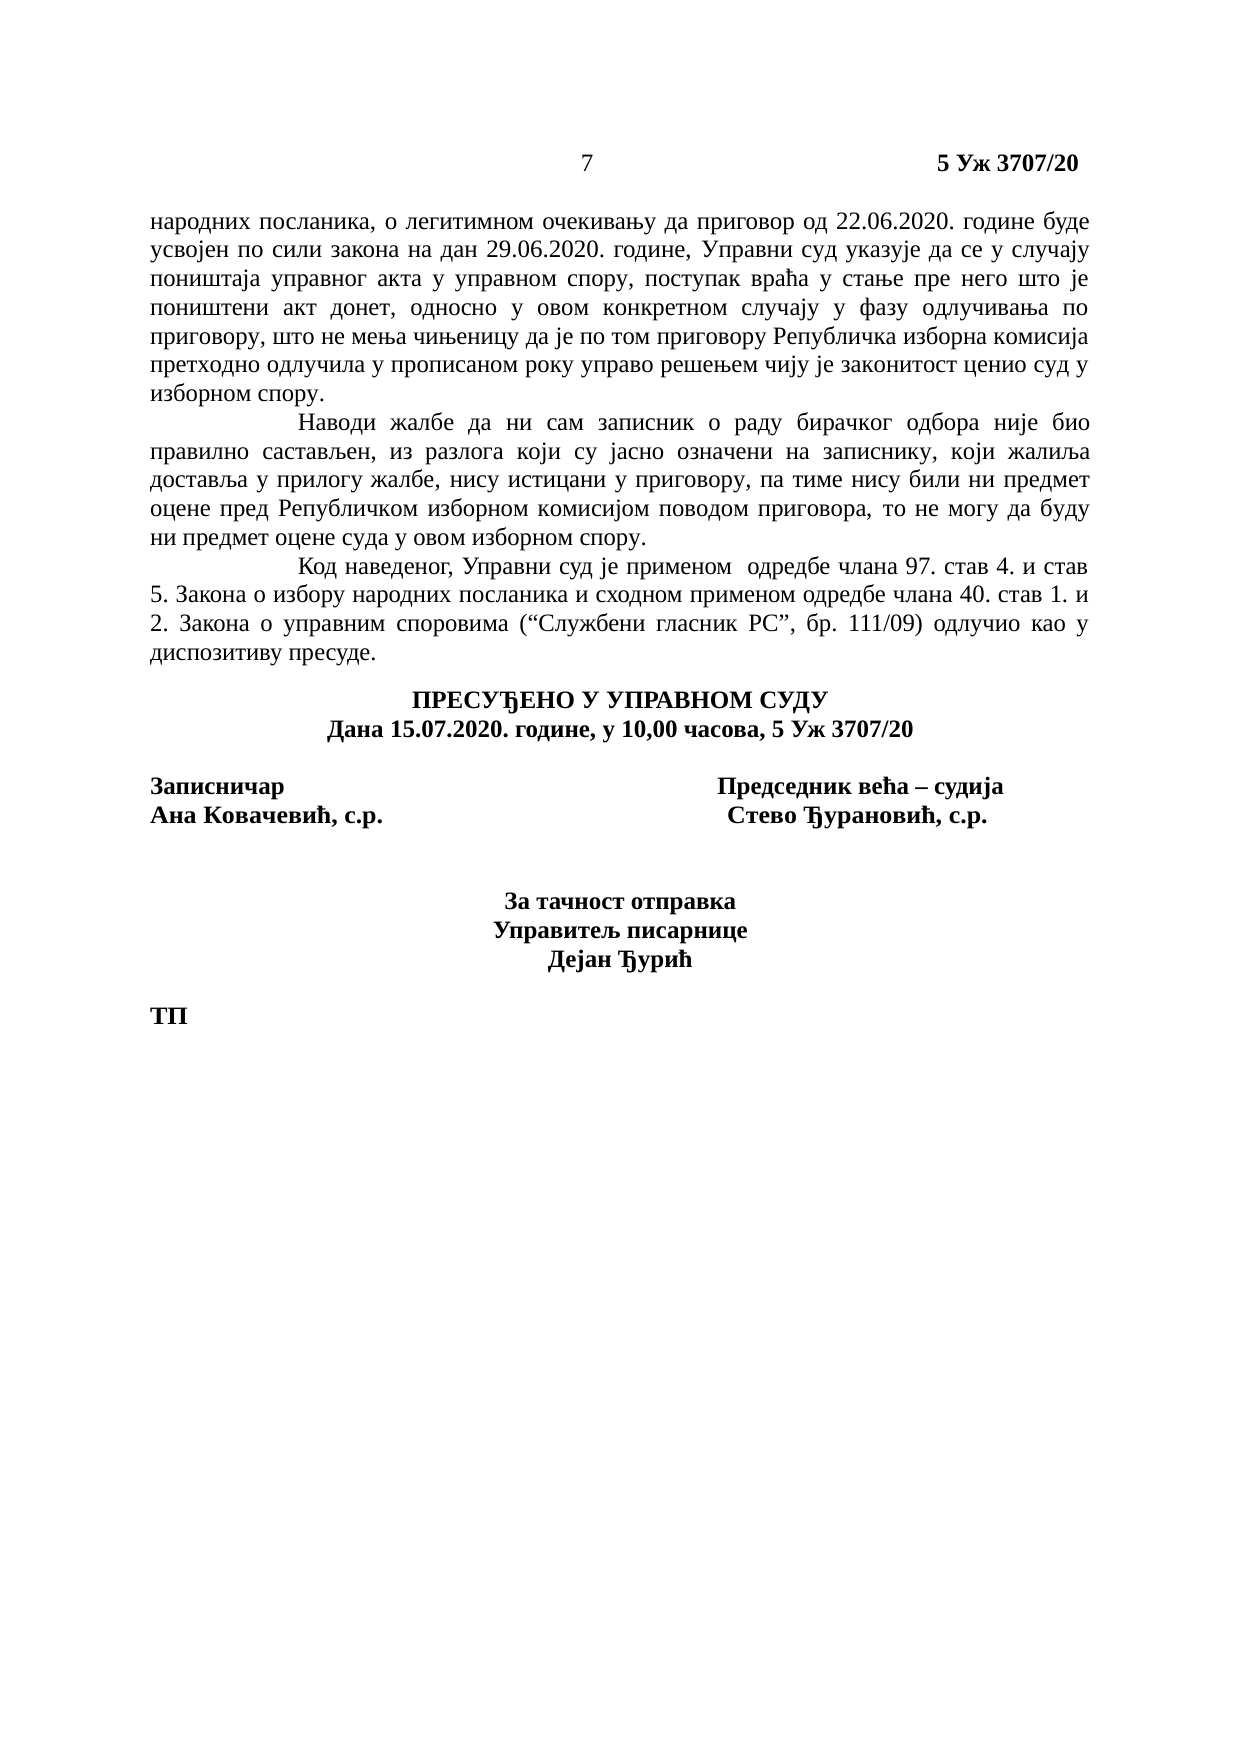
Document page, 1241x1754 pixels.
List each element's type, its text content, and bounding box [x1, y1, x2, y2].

text За тачност отправка [150, 886, 1090, 915]
text ТП [150, 1001, 1090, 1030]
text Наводи жалбе да ни сам записник о раду бирачког одбора није био правилно састављен, из разлога који су јасно означени на записнику, који жалиља доставља у прилогу жалбе, нису истицани у приговору, па тиме нису били ни предмет оцене пред Републичком изборном комисијом поводом приговора, то не могу да буду ни предмет оцене суда у овом изборном спору. [150, 407, 1090, 551]
text Дана 15.07.2020. године, у 10,00 часова, 5 Уж 3707/20 [150, 714, 1090, 742]
text Дејан Ђурић [150, 944, 1090, 972]
text народних посланика, о легитимном очекивању да приговор од 22.06.2020. године буде усвојен по сили закона на дан 29.06.2020. године, Управни суд указује да се у случају поништаја управног акта у управном спору, поступак враћа у стање пре него што је поништени акт донет, односно у овом конкретном случају у фазу одлучивања по приговору, што не мења чињеницу да је по том приговору Републичка изборна комисија претходно одлучила у прописаном року управо решењем чију је законитост ценио суд у изборном спору. [150, 206, 1090, 407]
text Код наведеног, Управни суд је применом одредбе члана 97. став 4. и став 5. Закона о избору народних посланика и сходном применом одредбе члана 40. став 1. и 2. Закона о управним споровима (“Службени гласник РС”, бр. 111/09) одлучио као у диспозитиву пресуде. [150, 551, 1090, 666]
text Записничар Председник већа – судија [150, 771, 1090, 800]
text Ана Ковачевић, с.р. Стево Ђурановић, с.р. [150, 800, 1090, 829]
text ПРЕСУЂЕНО У УПРАВНОМ СУДУ [150, 685, 1090, 714]
text Управитељ писарнице [150, 915, 1090, 944]
